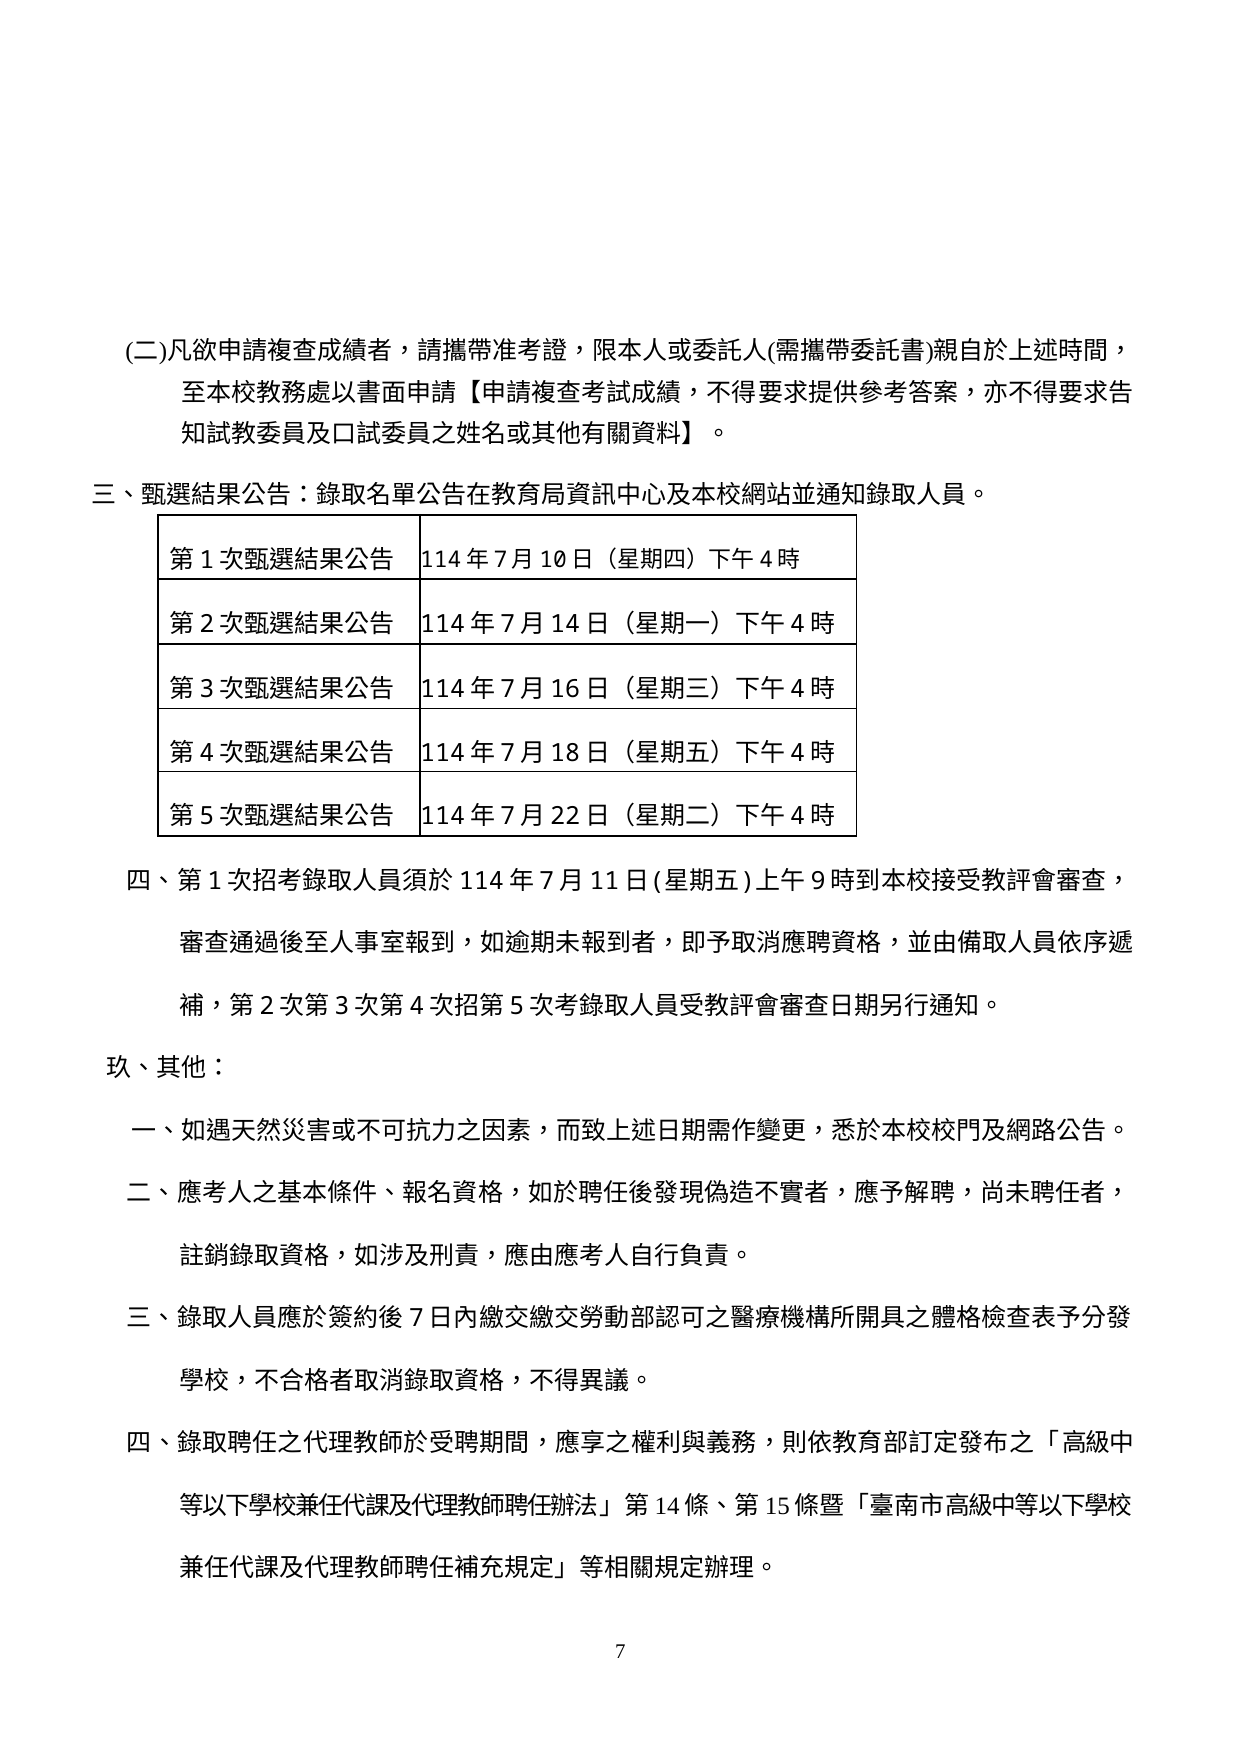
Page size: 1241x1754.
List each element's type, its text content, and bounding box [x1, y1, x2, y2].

text 二、應考人之基本條件、報名資格，如於聘任後發現偽造不實者，應予解聘，尚未聘任者，註銷錄取資格，如涉及刑責，應由應考人自行負責。 [127, 1149, 1134, 1274]
table_header 114年7月10日（星期四）下午4時 [421, 516, 856, 578]
table_cell 114年7月14日（星期一）下午4時 [421, 580, 856, 643]
table_cell 第5次甄選結果公告 [159, 772, 419, 834]
table_cell 114年7月22日（星期二）下午4時 [421, 772, 856, 834]
table_cell 第4次甄選結果公告 [159, 709, 419, 771]
text (二)凡欲申請複查成績者，請攜帶准考證，限本人或委託人(需攜帶委託書)親自於上述時間，至本校教務處以書面申請【申請複查考試成績，不得要求提供參考答案，亦不得要求告知試教委員及口試委員之姓名或其他有關資料】。 [106, 326, 1134, 451]
table_header 第1次甄選結果公告 [159, 516, 419, 578]
table_cell 第2次甄選結果公告 [159, 580, 419, 643]
text 三、甄選結果公告：錄取名單公告在教育局資訊中心及本校網站並通知錄取人員。 [92, 451, 1134, 514]
list 玖、其他： [106, 1024, 1134, 1087]
text 三、錄取人員應於簽約後7日內繳交繳交勞動部認可之醫療機構所開具之體格檢查表予分發學校，不合格者取消錄取資格，不得異議。 [127, 1274, 1134, 1399]
table_cell 第3次甄選結果公告 [159, 645, 419, 707]
text 四、第1次招考錄取人員須於114年7月11日(星期五)上午9時到本校接受教評會審查，審查通過後至人事室報到，如逾期未報到者，即予取消應聘資格，並由備取人員依序遞補，第2次第3次第4次招第5次考錄取人員受教評會審查日期另行通知。 [127, 837, 1134, 1024]
text 四、錄取聘任之代理教師於受聘期間，應享之權利與義務，則依教育部訂定發布之「高級中等以下學校兼任代課及代理教師聘任辦法」第14條、第15條暨「臺南市高級中等以下學校兼任代課及代理教師聘任補充規定」等相關規定辦理。 [127, 1399, 1134, 1587]
table_cell 114年7月16日（星期三）下午4時 [421, 645, 856, 707]
text 一、如遇天然災害或不可抗力之因素，而致上述日期需作變更，悉於本校校門及網路公告。 [106, 1087, 1134, 1149]
table_cell 114年7月18日（星期五）下午4時 [421, 709, 856, 771]
